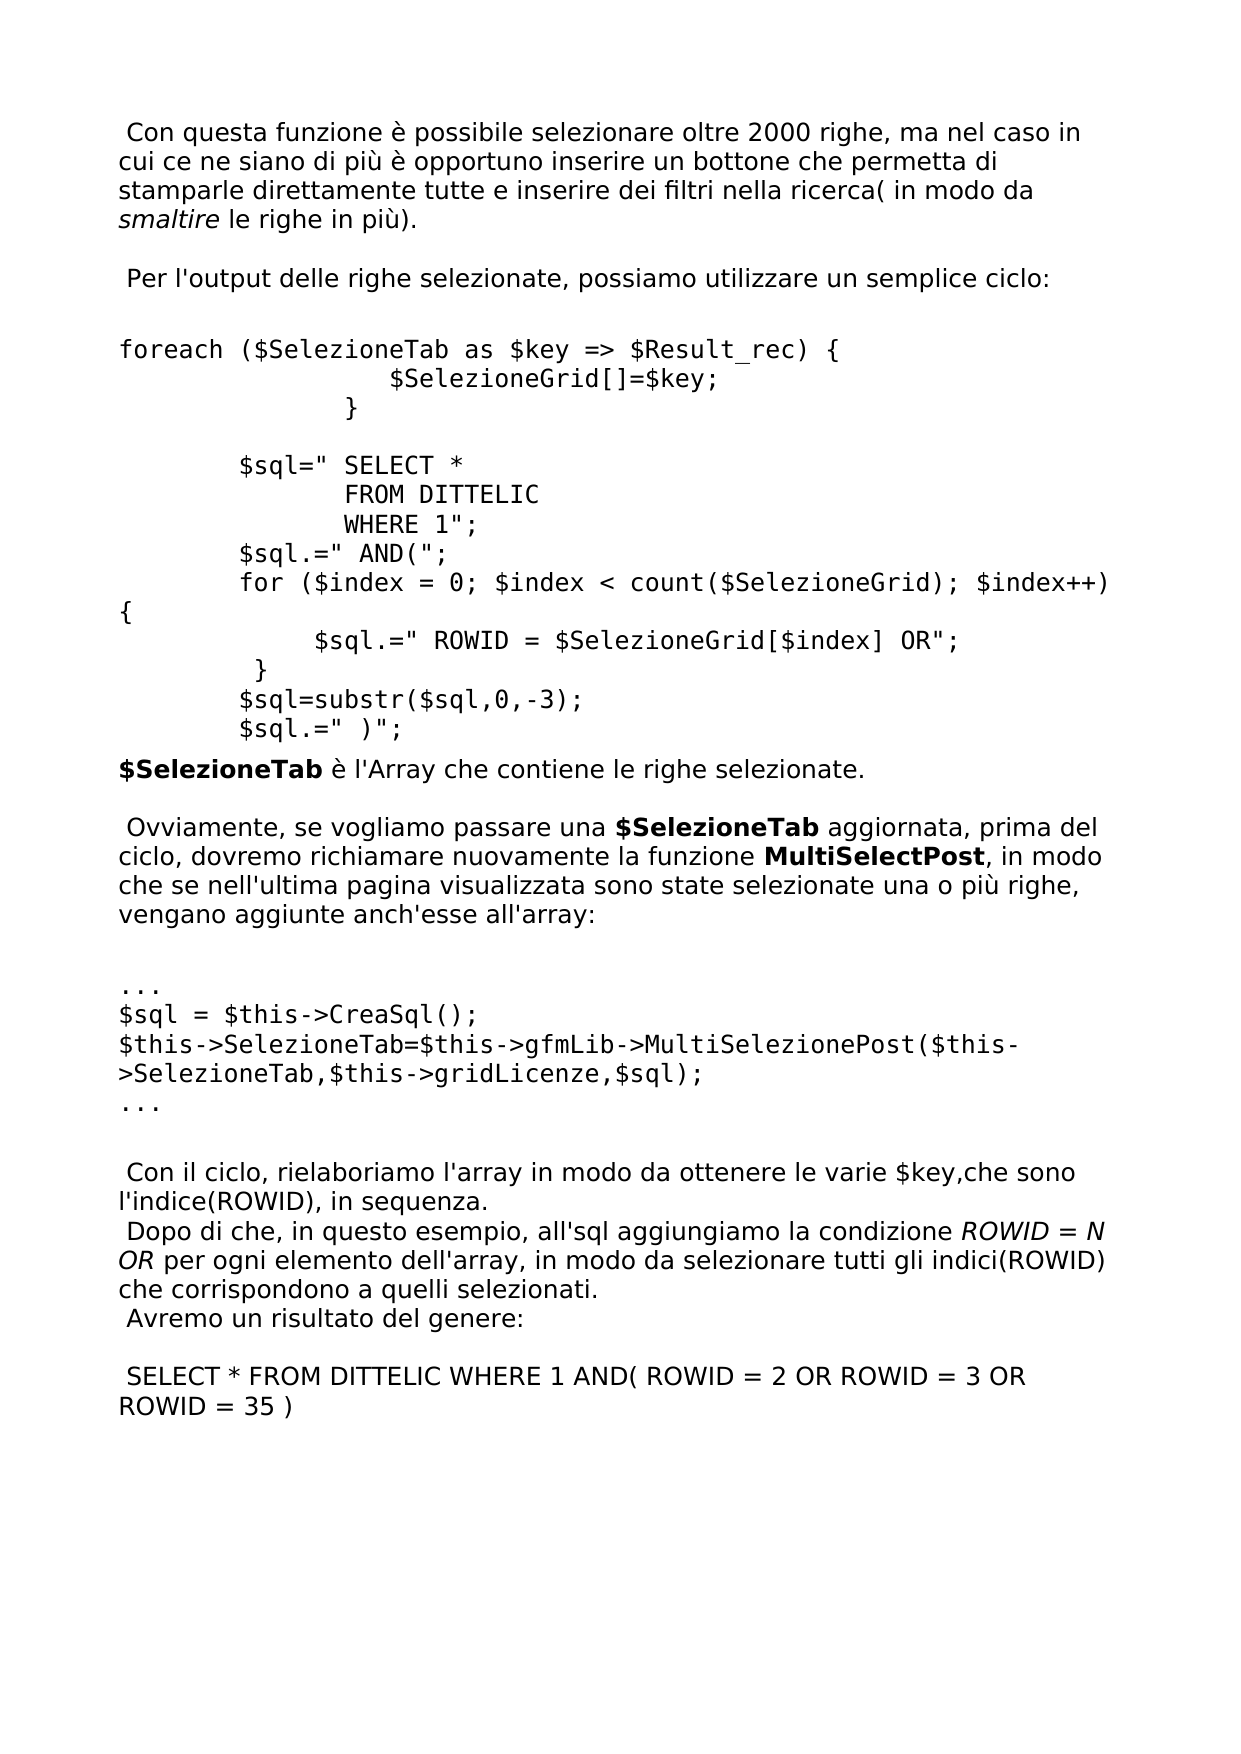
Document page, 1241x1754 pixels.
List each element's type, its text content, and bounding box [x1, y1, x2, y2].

text $SelezioneTab è l'Array che contiene le righe selezionate. Ovviamente, se vogliamo passare una $SelezioneTab aggiornata, prima del ciclo, dovremo richiamare nuovamente la funzione MultiSelectPost, in modo che se nell'ultima pagina visualizzata sono state selezionate una o più righe, vengano aggiunte anch'esse all'array: [118, 755, 1122, 959]
text Con il ciclo, rielaboriamo l'array in modo da ottenere le varie $key,che sono l'indice(ROWID), in sequenza. Dopo di che, in questo esempio, all'sql aggiungiamo la condizione ROWID = N OR per ogni elemento dell'array, in modo da selezionare tutti gli indici(ROWID) che corrispondono a quelli selezionati. Avremo un risultato del genere: SELECT * FROM DITTELIC WHERE 1 AND( ROWID = 2 OR ROWID = 3 OR ROWID = 35 ) [118, 1129, 1122, 1450]
text foreach ($SelezioneTab as $key => $Result_rec) { $SelezioneGrid[]=$key; } $sql=" SELECT * FROM DITTELIC WHERE 1"; $sql.=" AND("; for ($index = 0; $index < count($SelezioneGrid); $index++) { $sql.=" ROWID = $SelezioneGrid[$index] OR"; } $sql=substr($sql,0,-3); $sql.=" )"; [118, 335, 1122, 743]
text ... $sql = $this->CreaSql(); $this->SelezioneTab=$this->gfmLib->MultiSelezionePost($this->SelezioneTab,$this->gridLicenze,$sql); ... [118, 972, 1122, 1117]
text Con questa funzione è possibile selezionare oltre 2000 righe, ma nel caso in cui ce ne siano di più è opportuno inserire un bottone che permetta di stamparle direttamente tutte e inserire dei filtri nella ricerca( in modo da smaltire le righe in più). Per l'output delle righe selezionate, possiamo utilizzare un semplice ciclo: [118, 118, 1122, 322]
